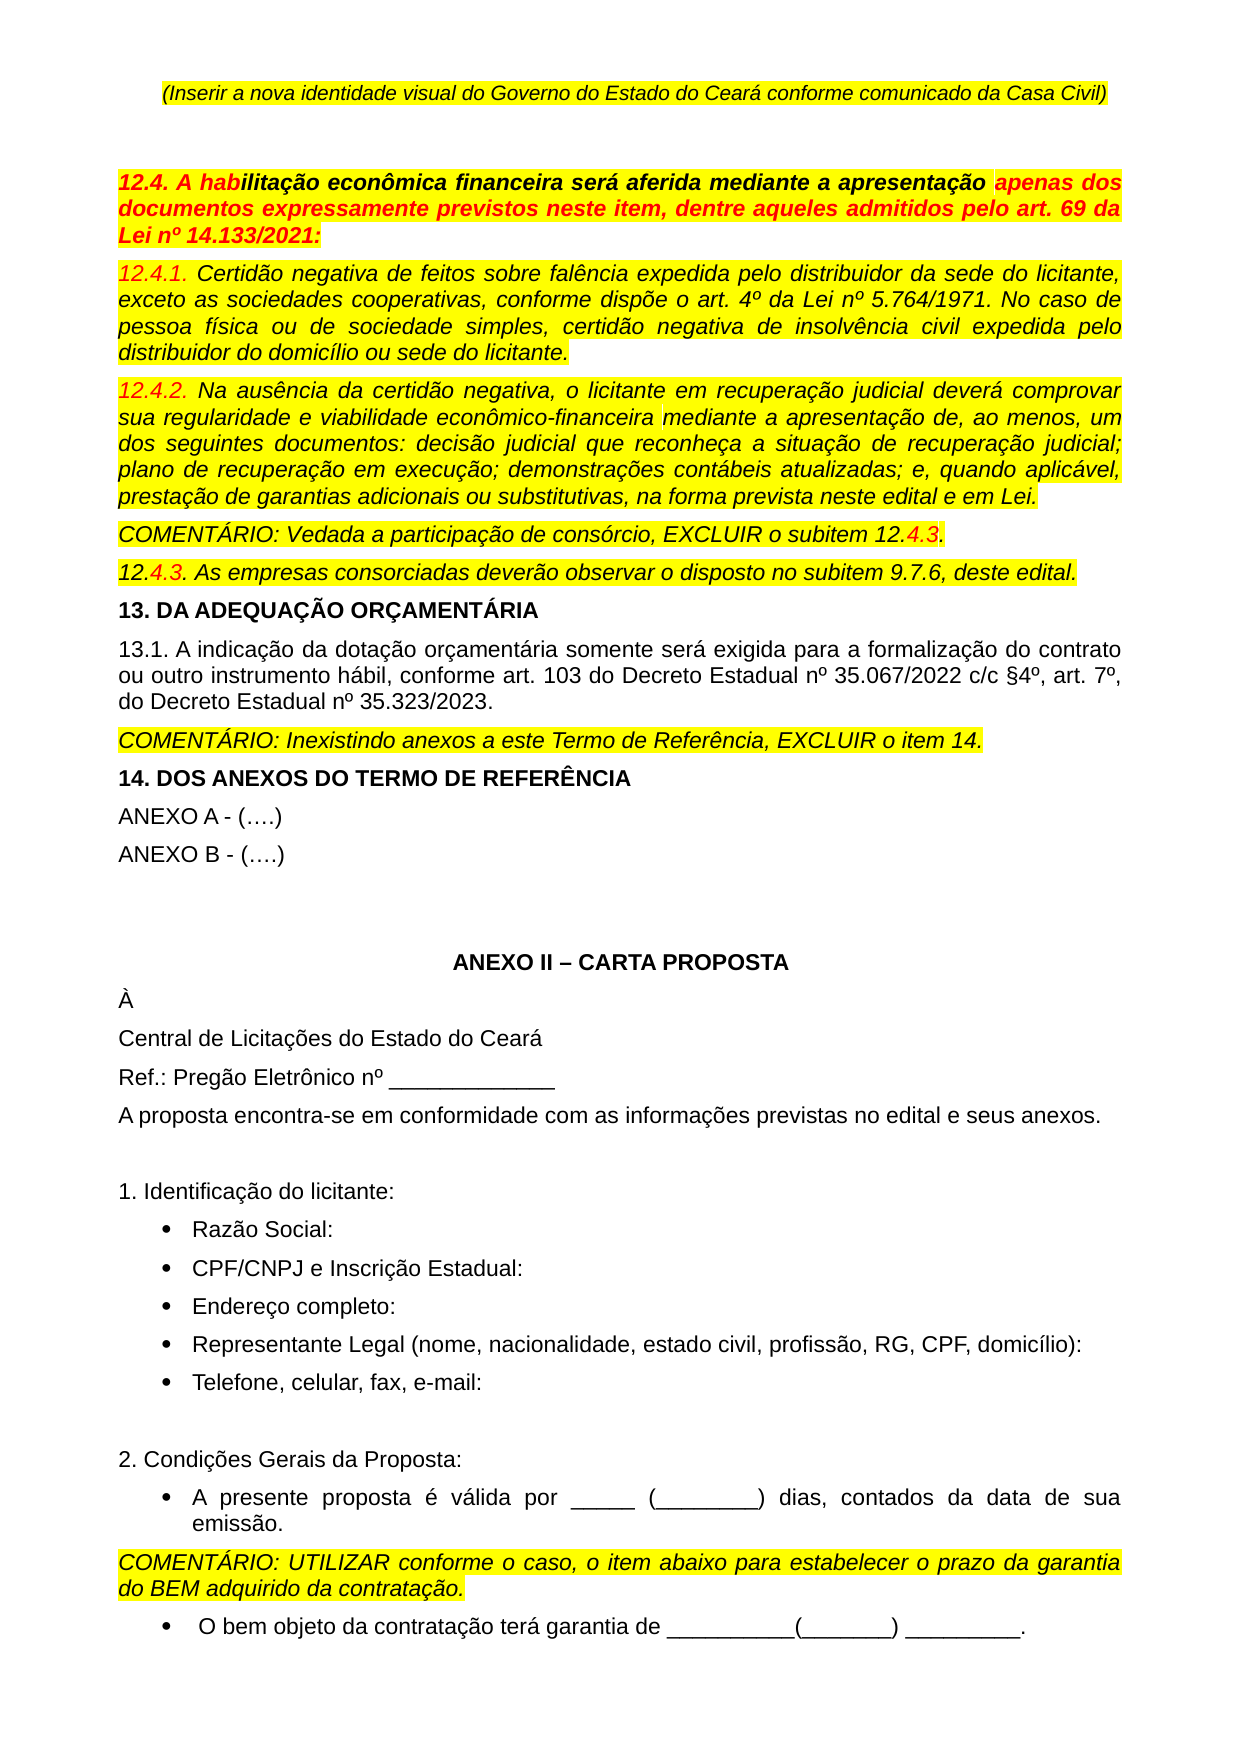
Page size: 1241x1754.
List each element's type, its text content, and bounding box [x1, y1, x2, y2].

text 13. DA ADEQUAÇÃO ORÇAMENTÁRIA [118, 597, 1122, 624]
text 12.4.3. As empresas consorciadas deverão observar o disposto no subitem 9.7.6, deste edital. [118, 559, 1122, 586]
text Ref.: Pregão Eletrônico nº _____________ [118, 1063, 1078, 1090]
list Endereço completo: [162, 1293, 1122, 1319]
text ANEXO B - (….) [118, 841, 1122, 868]
text 12.4. A habilitação econômica financeira será aferida mediante a apresentação apenas dos documentos expressamente previstos neste item, dentre aqueles admitidos pelo art. 69 da Lei nº 14.133/2021: [118, 169, 1122, 248]
list Telefone, celular, fax, e-mail: [162, 1369, 1122, 1396]
text 1. Identificação do licitante: [118, 1178, 1122, 1204]
list Representante Legal (nome, nacionalidade, estado civil, profissão, RG, CPF, domicílio): [162, 1331, 1122, 1357]
list O bem objeto da contratação terá garantia de __________(_______) _________. [162, 1613, 1122, 1639]
list CPF/CNPJ e Inscrição Estadual: [162, 1254, 1122, 1281]
text 12.4.2. Na ausência da certidão negativa, o licitante em recuperação judicial deverá comprovar sua regularidade e viabilidade econômico-financeira mediante a apresentação de, ao menos, um dos seguintes documentos: decisão judicial que reconheça a situação de recuperação judicial; plano de recuperação em execução; demonstrações contábeis atualizadas; e, quando aplicável, prestação de garantias adicionais ou substitutivas, na forma prevista neste edital e em Lei. [118, 377, 1122, 509]
text COMENTÁRIO: Inexistindo anexos a este Termo de Referência, EXCLUIR o item 14. [118, 727, 1122, 753]
text 13.1. A indicação da dotação orçamentária somente será exigida para a formalização do contrato ou outro instrumento hábil, conforme art. 103 do Decreto Estadual nº 35.067/2022 c/c §4º, art. 7º, do Decreto Estadual nº 35.323/2023. [118, 636, 1122, 715]
text COMENTÁRIO: Vedada a participação de consórcio, EXCLUIR o subitem 12.4.3. [118, 521, 1122, 547]
list A presente proposta é válida por _____ (________) dias, contados da data de sua emissão. [162, 1484, 1122, 1537]
text Central de Licitações do Estado do Ceará [118, 1025, 1078, 1052]
text 14. DOS ANEXOS DO TERMO DE REFERÊNCIA [118, 765, 1122, 791]
text A proposta encontra-se em conformidade com as informações previstas no edital e seus anexos. [118, 1102, 1121, 1128]
text COMENTÁRIO: UTILIZAR conforme o caso, o item abaixo para estabelecer o prazo da garantia do BEM adquirido da contratação. [118, 1548, 1122, 1601]
list Razão Social: [162, 1216, 1122, 1243]
text ANEXO II – CARTA PROPOSTA [119, 949, 1122, 975]
text ANEXO A - (….) [118, 803, 1122, 829]
text À [118, 987, 1078, 1013]
text 12.4.1. Certidão negativa de feitos sobre falência expedida pelo distribuidor da sede do licitante, exceto as sociedades cooperativas, conforme dispõe o art. 4º da Lei nº 5.764/1971. No caso de pessoa física ou de sociedade simples, certidão negativa de insolvência civil expedida pelo distribuidor do domicílio ou sede do licitante. [118, 260, 1122, 365]
text 2. Condições Gerais da Proposta: [118, 1446, 1122, 1472]
